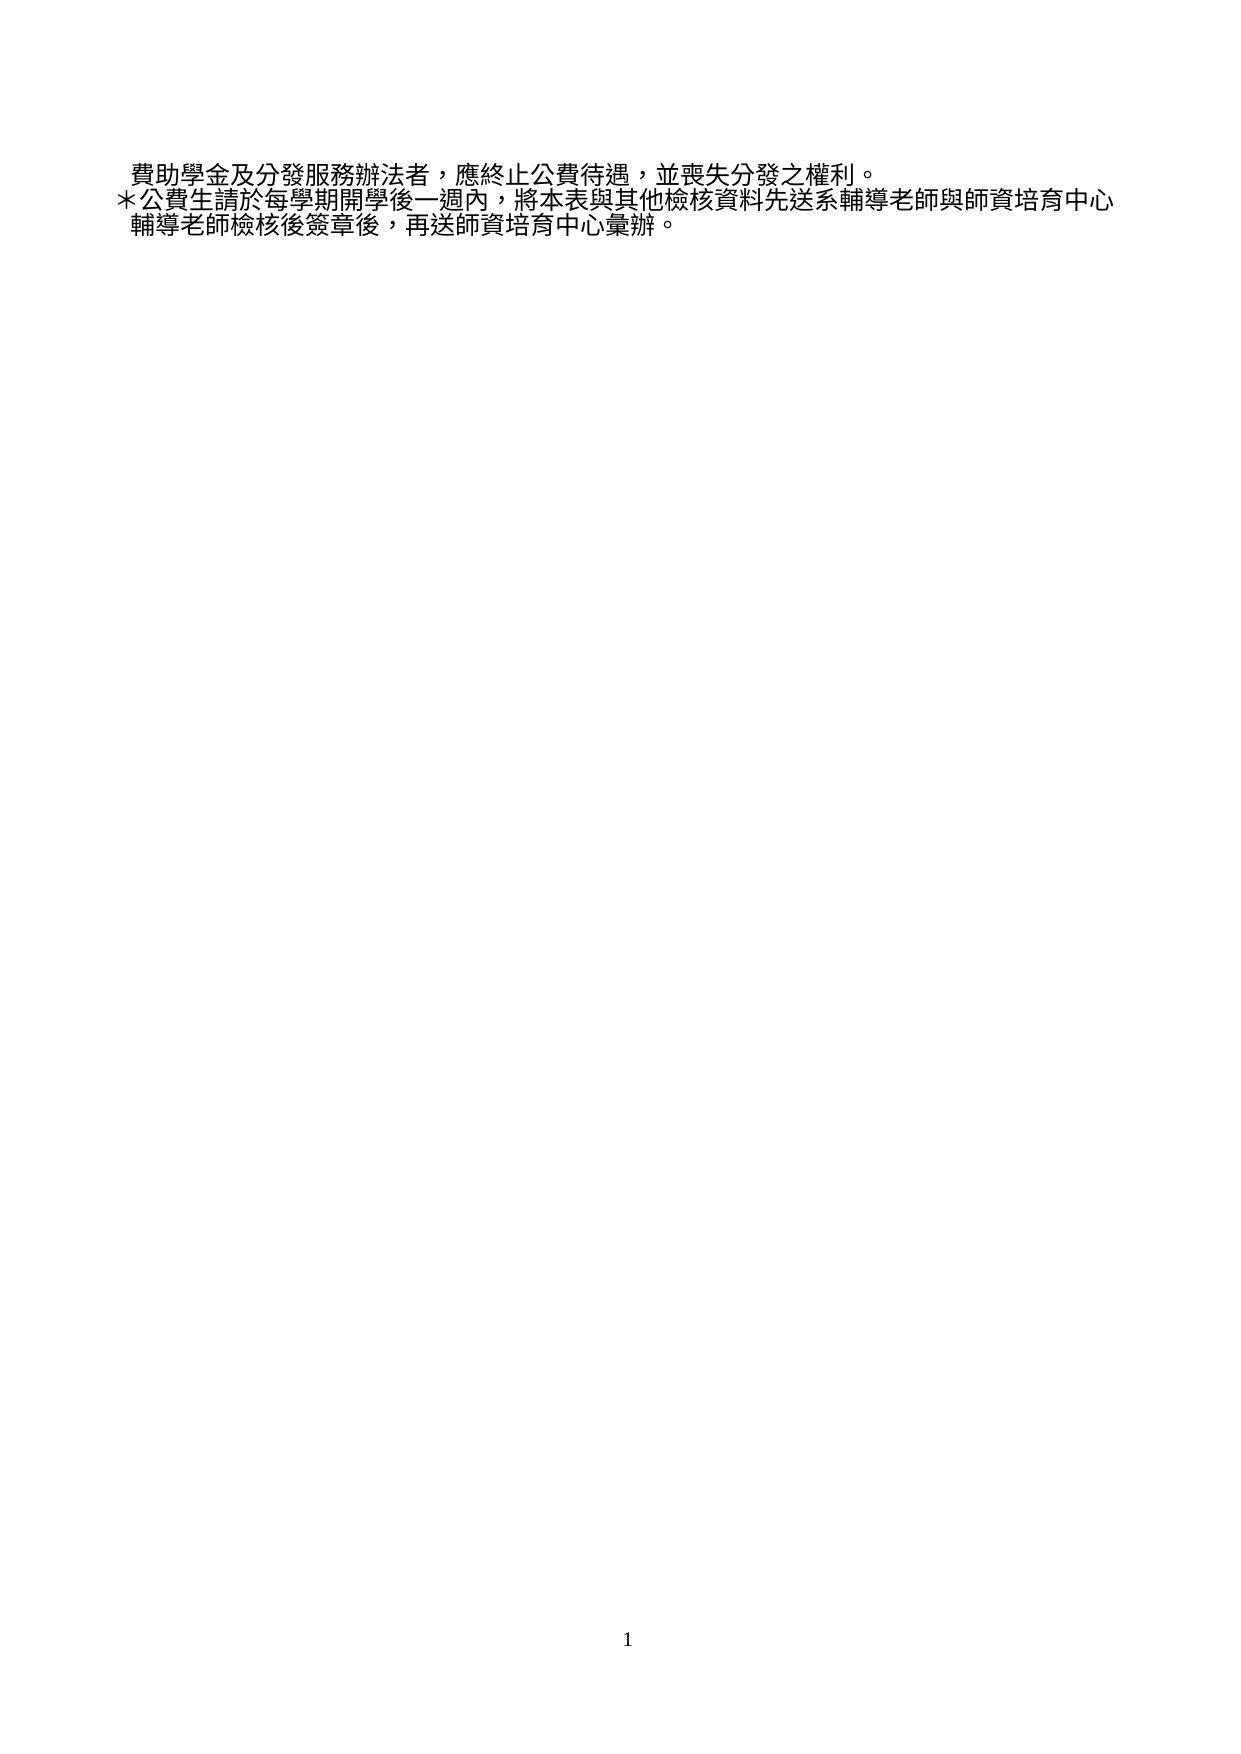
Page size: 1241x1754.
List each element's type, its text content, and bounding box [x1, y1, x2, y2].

text 費助學金及分發服務辦法者，應終止公費待遇，並喪失分發之權利。 [114, 164, 1122, 189]
text ＊公費生請於每學期開學後一週內，將本表與其他檢核資料先送系輔導老師與師資培育中心輔導老師檢核後簽章後，再送師資培育中心彙辦。 [114, 189, 1122, 239]
